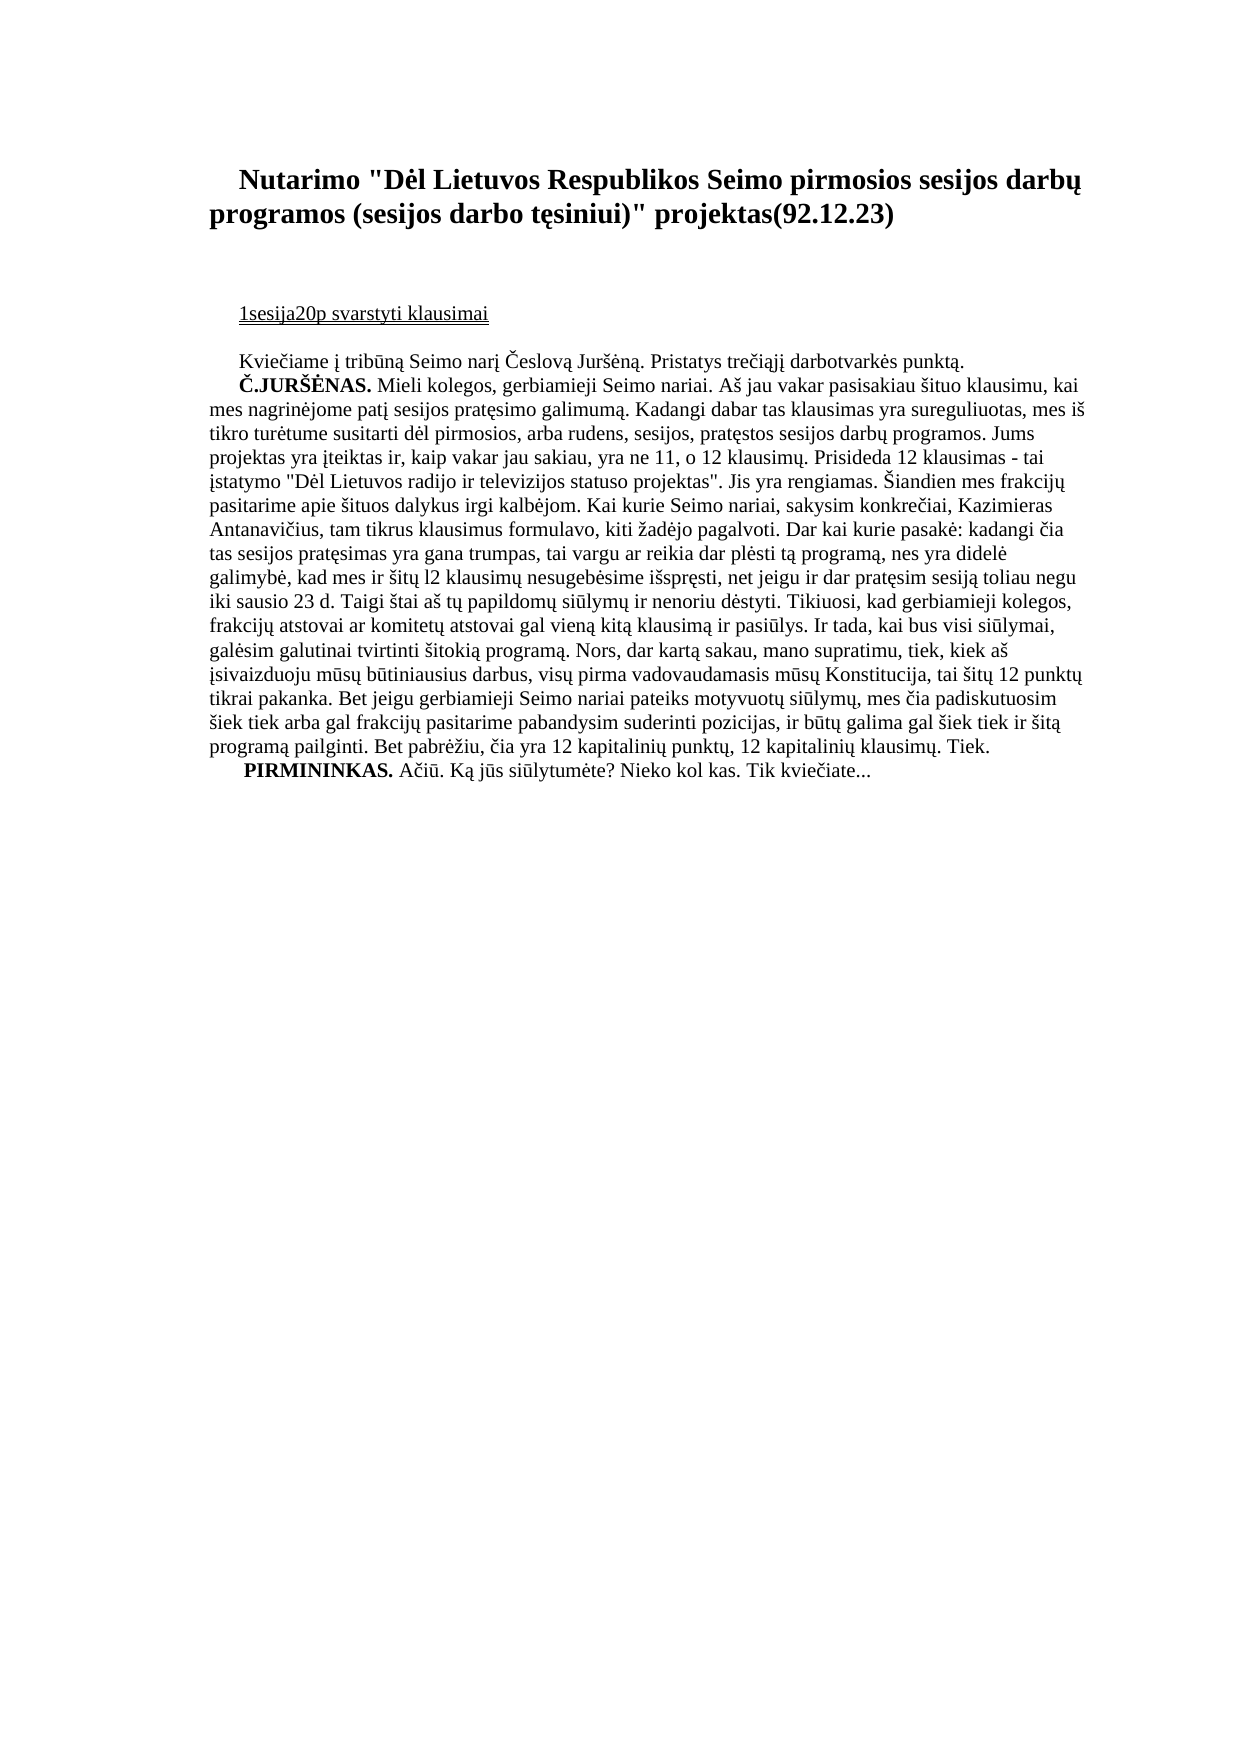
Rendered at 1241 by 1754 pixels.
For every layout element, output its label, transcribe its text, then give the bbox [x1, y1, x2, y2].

text 1sesija20p svarstyti klausimai 1sesija20po [209, 301, 1090, 325]
text Č.JURŠĖNAS. Mieli kolegos, gerbiamieji Seimo nariai. Aš jau vakar pasisakiau šituo klausimu, kai mes nagrinėjome patį sesijos pratęsimo galimumą. Kadangi dabar tas klausimas yra sureguliuotas, mes iš tikro turėtume susitarti dėl pirmosios, arba rudens, sesijos, pratęstos sesijos darbų programos. Jums projektas yra įteiktas ir, kaip vakar jau sakiau, yra ne 11, o 12 klausimų. Prisideda 12 klausimas - tai įstatymo "Dėl Lietuvos radijo ir televizijos statuso projektas". Jis yra rengiamas. Šiandien mes frakcijų pasitarime apie šituos dalykus irgi kalbėjom. Kai kurie Seimo nariai, sakysim konkrečiai, Kazimieras Antanavičius, tam tikrus klausimus formulavo, kiti žadėjo pagalvoti. Dar kai kurie pasakė: kadangi čia tas sesijos pratęsimas yra gana trumpas, tai vargu ar reikia dar plėsti tą programą, nes yra didelė galimybė, kad mes ir šitų l2 klausimų nesugebėsime išspręsti, net jeigu ir dar pratęsim sesiją toliau negu iki sausio 23 d. Taigi štai aš tų papildomų siūlymų ir nenoriu dėstyti. Tikiuosi, kad gerbiamieji kolegos, frakcijų atstovai ar komitetų atstovai gal vieną kitą klausimą ir pasiūlys. Ir tada, kai bus visi siūlymai, galėsim galutinai tvirtinti šitokią programą. Nors, dar kartą sakau, mano supratimu, tiek, kiek aš įsivaizduoju mūsų būtiniausius darbus, visų pirma vadovaudamasis mūsų Konstitucija, tai šitų 12 punktų tikrai pakanka. Bet jeigu gerbiamieji Seimo nariai pateiks motyvuotų siūlymų, mes čia padiskutuosim šiek tiek arba gal frakcijų pasitarime pabandysim suderinti pozicijas, ir būtų galima gal šiek tiek ir šitą programą pailginti. Bet pabrėžiu, čia yra 12 kapitalinių punktų, 12 kapitalinių klausimų. Tiek. [209, 373, 1090, 758]
text PIRMININKAS. Ačiū. Ką jūs siūlytumėte? Nieko kol kas. Tik kviečiate... [209, 758, 1090, 782]
text Kviečiame į tribūną Seimo narį Česlovą Juršėną. Pristatys trečiąjį darbotvarkės punktą. [209, 349, 1090, 373]
text Nutarimo "Dėl Lietuvos Respublikos Seimo pirmosios sesijos darbų programos (sesijos darbo tęsiniui)" projektas(92.12.23) [209, 162, 1090, 229]
